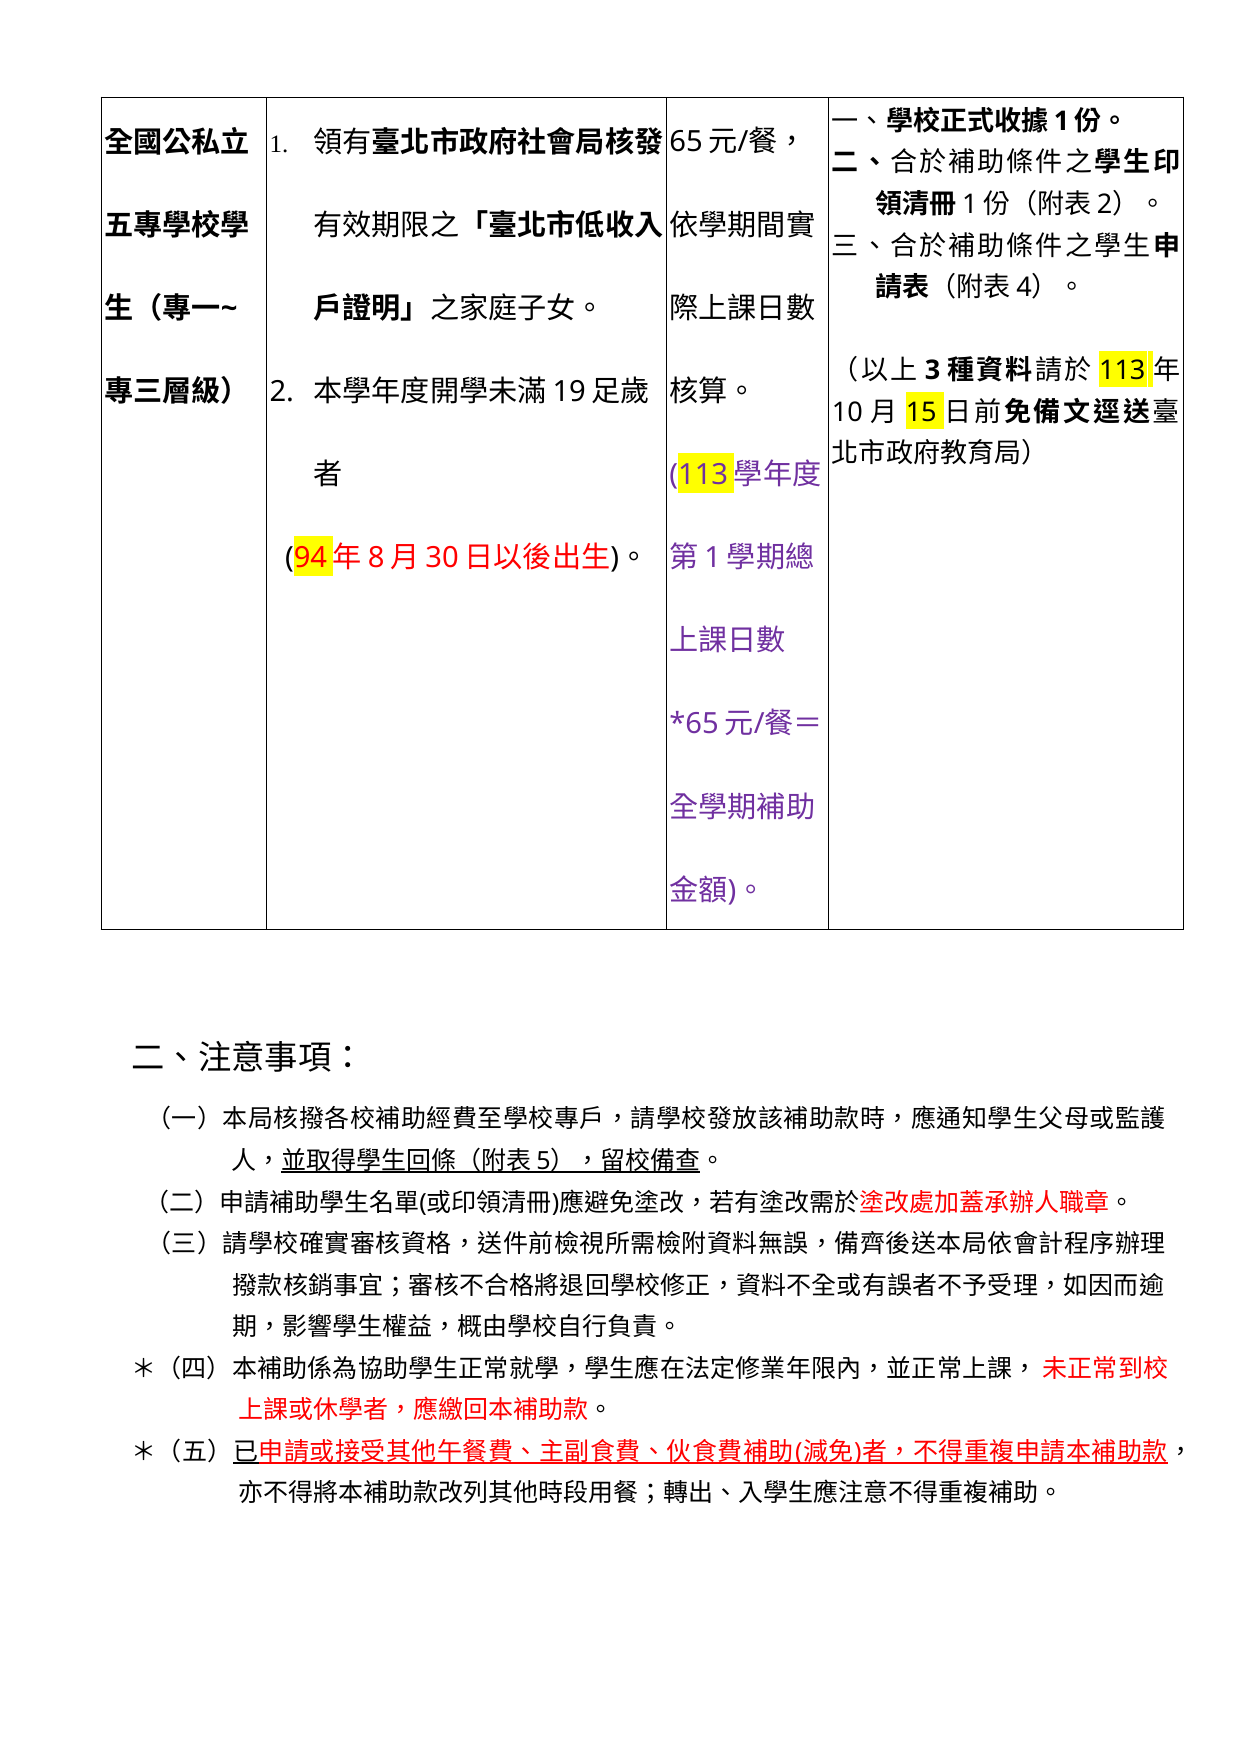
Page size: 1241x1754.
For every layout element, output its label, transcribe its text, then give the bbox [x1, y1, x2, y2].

text 二、注意事項： [131, 1013, 1168, 1096]
text （二）申請補助學生名單(或印領清冊)應避免塗改，若有塗改需於塗改處加蓋承辦人職章。 [131, 1179, 1168, 1221]
text ＊（四）本補助係為協助學生正常就學，學生應在法定修業年限內，並正常上課，未正常到校上課或休學者，應繳回本補助款。 [131, 1346, 1168, 1429]
table_cell 65元/餐，依學期間實際上課日數核算。 (113學年度第1學期總上課日數*65元/餐＝全學期補助金額)。 [667, 98, 828, 929]
text （三）請學校確實審核資格，送件前檢視所需檢附資料無誤，備齊後送本局依會計程序辦理撥款核銷事宜；審核不合格將退回學校修正，資料不全或有誤者不予受理，如因而逾期，影響學生權益，概由學校自行負責。 [131, 1221, 1168, 1346]
table_cell 全國公私立五專學校學生（專一~專三層級） [102, 98, 266, 929]
text ＊（五）已申請或接受其他午餐費、主副食費、伙食費補助(減免)者，不得重複申請本補助款，亦不得將本補助款改列其他時段用餐；轉出、入學生應注意不得重複補助。 [131, 1429, 1168, 1512]
table_cell 一、學校正式收據1份。 二、合於補助條件之學生印領清冊1份（附表2）。 三、合於補助條件之學生申請表（附表4）。 （以上3種資料請於113年10月15日前免備文逕送臺北市政府教育局） [829, 98, 1183, 929]
table_cell 領有臺北市政府社會局核發有效期限之「臺北市低收入戶證明」之家庭子女。 本學年度開學未滿19足歲者 (94年8月30日以後出生)。 [267, 98, 666, 929]
text （一）本局核撥各校補助經費至學校專戶，請學校發放該補助款時，應通知學生父母或監護人，並取得學生回條（附表5），留校備查。 [131, 1096, 1168, 1179]
